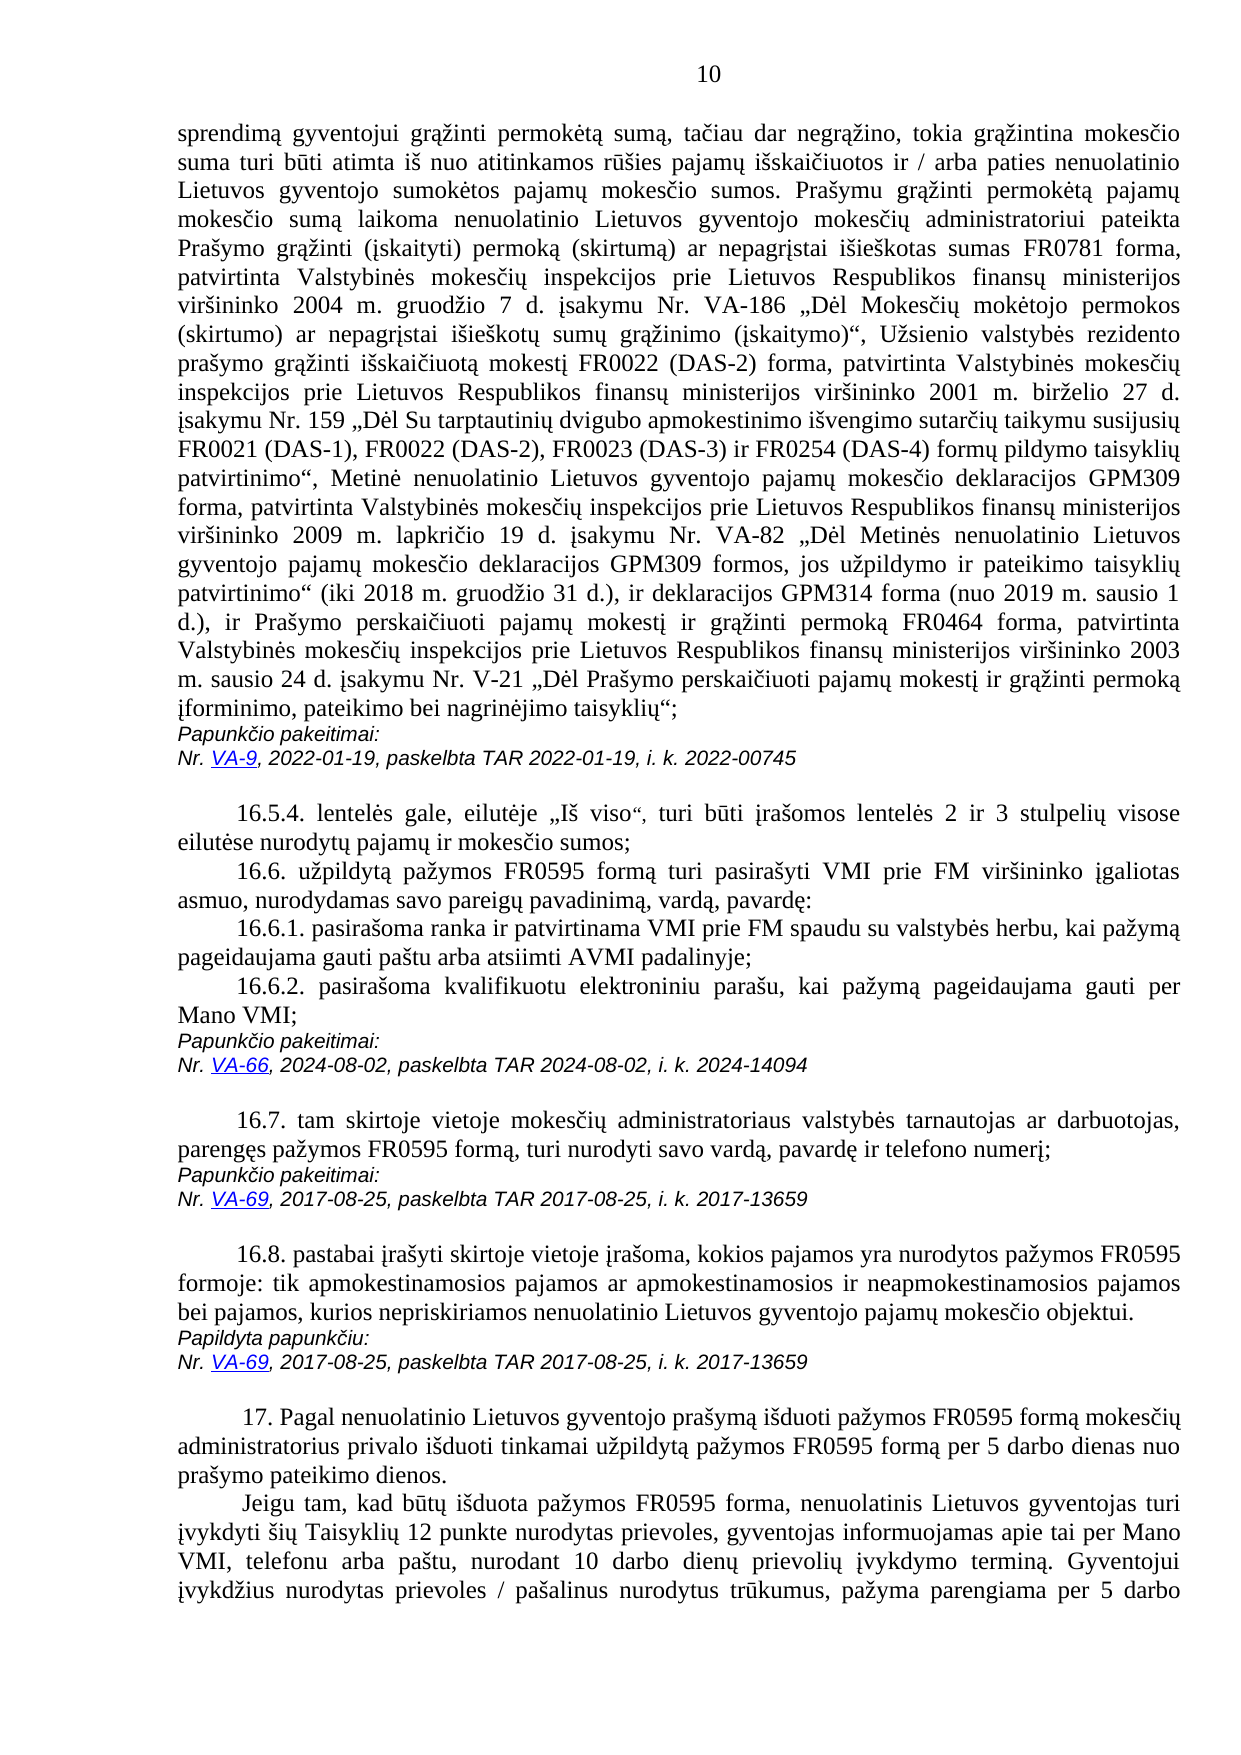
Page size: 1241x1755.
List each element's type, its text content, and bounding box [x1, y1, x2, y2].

text Nr. VA-69, 2017-08-25, paskelbta TAR 2017-08-25, i. k. 2017-13659 [177, 1349, 1181, 1373]
text 16.6. užpildytą pažymos FR0595 formą turi pasirašyti VMI prie FM viršininko įgaliotas asmuo, nurodydamas savo pareigų pavadinimą, vardą, pavardę: [177, 856, 1181, 913]
text Nr. VA-9, 2022-01-19, paskelbta TAR 2022-01-19, i. k. 2022-00745 [177, 746, 1181, 770]
text Papunkčio pakeitimai: [177, 722, 1181, 746]
text 16.8. pastabai įrašyti skirtoje vietoje įrašoma, kokios pajamos yra nurodytos pažymos FR0595 formoje: tik apmokestinamosios pajamos ar apmokestinamosios ir neapmokestinamosios pajamos bei pajamos, kurios nepriskiriamos nenuolatinio Lietuvos gyventojo pajamų mokesčio objektui. [177, 1239, 1181, 1326]
text Papunkčio pakeitimai: [177, 1163, 1181, 1187]
text 16.5.4. lentelės gale, eilutėje „Iš viso“, turi būti įrašomos lentelės 2 ir 3 stulpelių visose eilutėse nurodytų pajamų ir mokesčio sumos; [177, 798, 1181, 856]
text Nr. VA-69, 2017-08-25, paskelbta TAR 2017-08-25, i. k. 2017-13659 [177, 1187, 1181, 1211]
text 16.6.2. pasirašoma kvalifikuotu elektroniniu parašu, kai pažymą pageidaujama gauti per Mano VMI; [177, 971, 1181, 1028]
text 16.6.1. pasirašoma ranka ir patvirtinama VMI prie FM spaudu su valstybės herbu, kai pažymą pageidaujama gauti paštu arba atsiimti AVMI padalinyje; [177, 913, 1181, 971]
text sprendimą gyventojui grąžinti permokėtą sumą, tačiau dar negrąžino, tokia grąžintina mokesčio suma turi būti atimta iš nuo atitinkamos rūšies pajamų išskaičiuotos ir / arba paties nenuolatinio Lietuvos gyventojo sumokėtos pajamų mokesčio sumos. Prašymu grąžinti permokėtą pajamų mokesčio sumą laikoma nenuolatinio Lietuvos gyventojo mokesčių administratoriui pateikta Prašymo grąžinti (įskaityti) permoką (skirtumą) ar nepagrįstai išieškotas sumas FR0781 forma, patvirtinta Valstybinės mokesčių inspekcijos prie Lietuvos Respublikos finansų ministerijos viršininko 2004 m. gruodžio 7 d. įsakymu Nr. VA-186 „Dėl Mokesčių mokėtojo permokos (skirtumo) ar nepagrįstai išieškotų sumų grąžinimo (įskaitymo)“, Užsienio valstybės rezidento prašymo grąžinti išskaičiuotą mokestį FR0022 (DAS-2) forma, patvirtinta Valstybinės mokesčių inspekcijos prie Lietuvos Respublikos finansų ministerijos viršininko 2001 m. birželio 27 d. įsakymu Nr. 159 „Dėl Su tarptautinių dvigubo apmokestinimo išvengimo sutarčių taikymu susijusių FR0021 (DAS-1), FR0022 (DAS-2), FR0023 (DAS-3) ir FR0254 (DAS-4) formų pildymo taisyklių patvirtinimo“, Metinė nenuolatinio Lietuvos gyventojo pajamų mokesčio deklaracijos GPM309 forma, patvirtinta Valstybinės mokesčių inspekcijos prie Lietuvos Respublikos finansų ministerijos viršininko 2009 m. lapkričio 19 d. įsakymu Nr. VA-82 „Dėl Metinės nenuolatinio Lietuvos gyventojo pajamų mokesčio deklaracijos GPM309 formos, jos užpildymo ir pateikimo taisyklių patvirtinimo“ (iki 2018 m. gruodžio 31 d.), ir deklaracijos GPM314 forma (nuo 2019 m. sausio 1 d.), ir Prašymo perskaičiuoti pajamų mokestį ir grąžinti permoką FR0464 forma, patvirtinta Valstybinės mokesčių inspekcijos prie Lietuvos Respublikos finansų ministerijos viršininko 2003 m. sausio 24 d. įsakymu Nr. V-21 „Dėl Prašymo perskaičiuoti pajamų mokestį ir grąžinti permoką įforminimo, pateikimo bei nagrinėjimo taisyklių“; [177, 118, 1181, 722]
text Nr. VA-66, 2024-08-02, paskelbta TAR 2024-08-02, i. k. 2024-14094 [177, 1052, 1181, 1076]
text Papunkčio pakeitimai: [177, 1028, 1181, 1052]
text Jeigu tam, kad būtų išduota pažymos FR0595 forma, nenuolatinis Lietuvos gyventojas turi įvykdyti šių Taisyklių 12 punkte nurodytas prievoles, gyventojas informuojamas apie tai per Mano VMI, telefonu arba paštu, nurodant 10 darbo dienų prievolių įvykdymo terminą. Gyventojui įvykdžius nurodytas prievoles / pašalinus nurodytus trūkumus, pažyma parengiama per 5 darbo [177, 1488, 1181, 1603]
text 17. Pagal nenuolatinio Lietuvos gyventojo prašymą išduoti pažymos FR0595 formą mokesčių administratorius privalo išduoti tinkamai užpildytą pažymos FR0595 formą per 5 darbo dienas nuo prašymo pateikimo dienos. [177, 1402, 1181, 1488]
text 16.7. tam skirtoje vietoje mokesčių administratoriaus valstybės tarnautojas ar darbuotojas, parengęs pažymos FR0595 formą, turi nurodyti savo vardą, pavardę ir telefono numerį; [177, 1105, 1181, 1163]
text Papildyta papunkčiu: [177, 1326, 1181, 1349]
